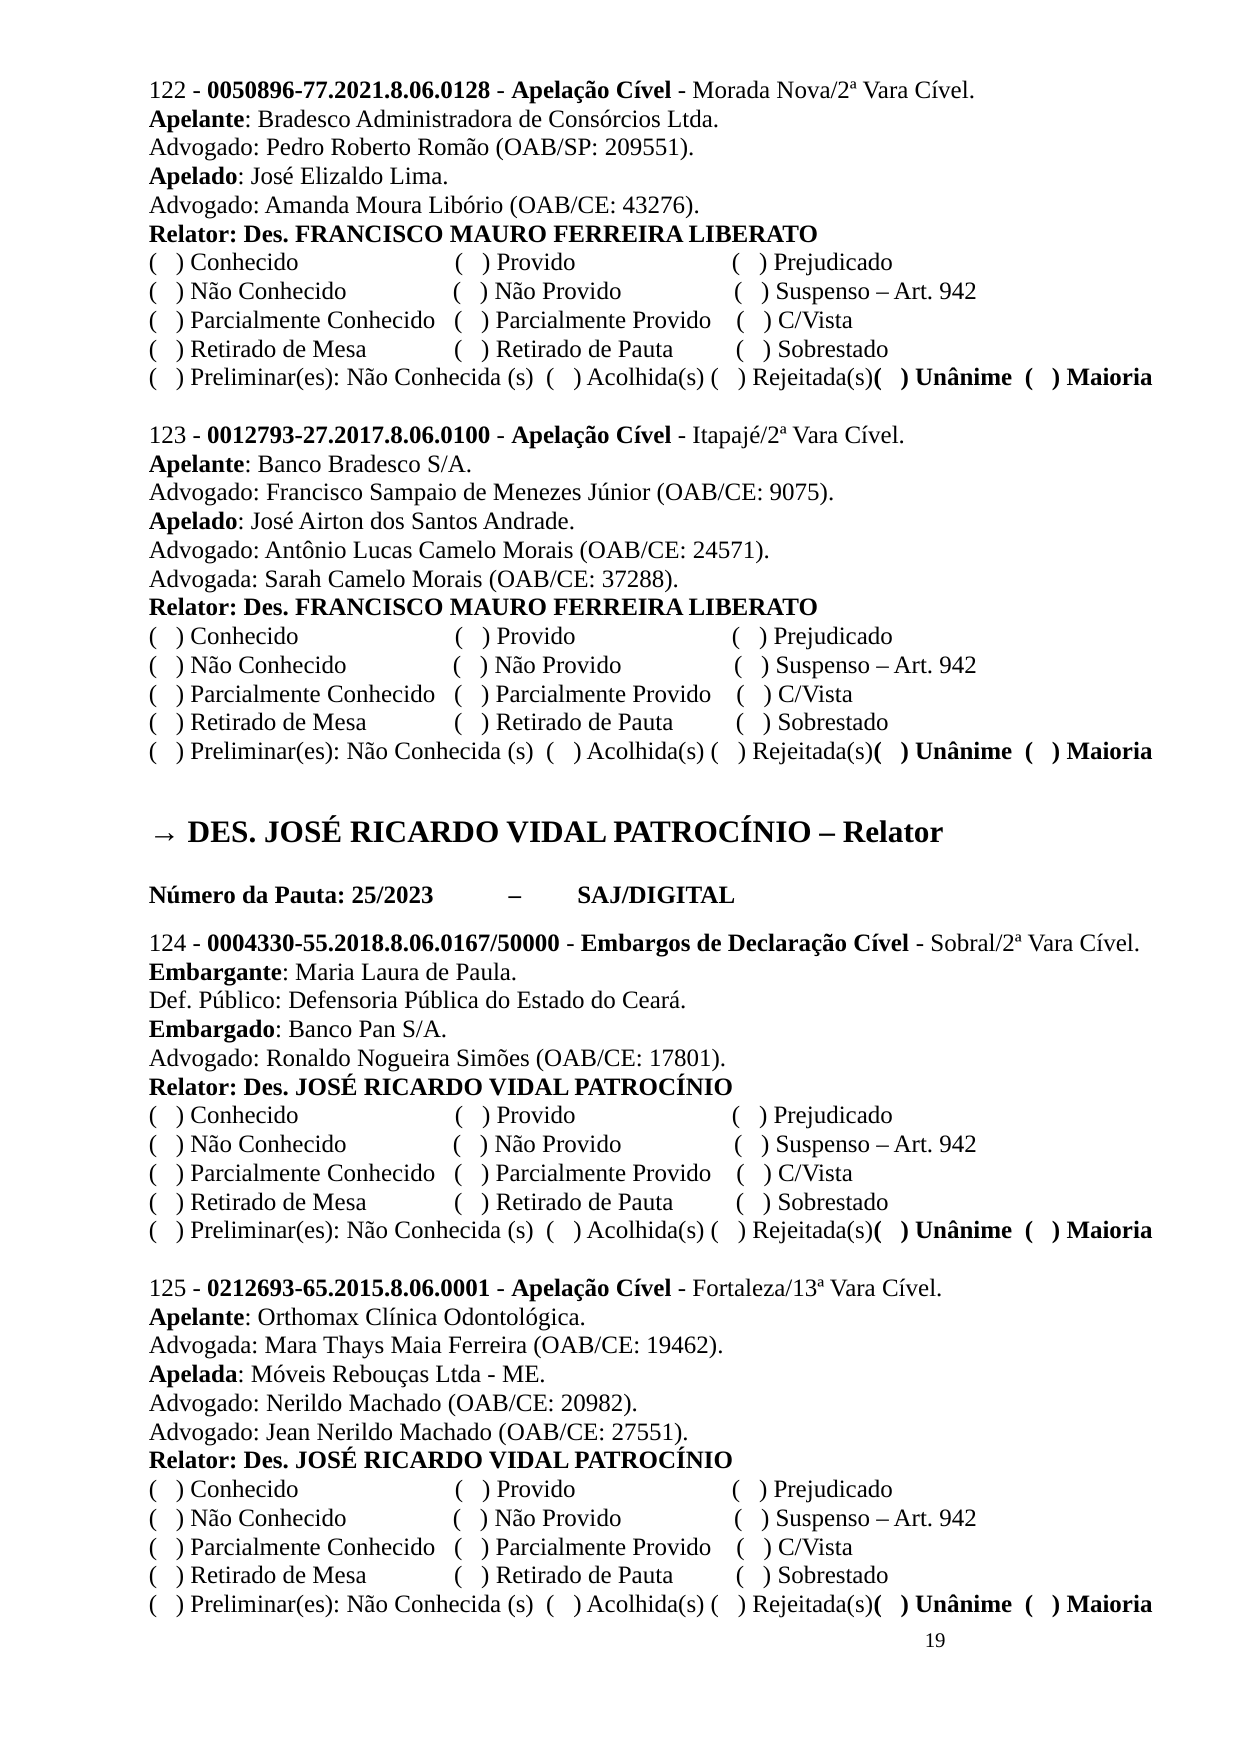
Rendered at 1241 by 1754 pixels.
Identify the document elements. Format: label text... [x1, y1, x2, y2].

text ( ) Parcialmente Conhecido ( ) Parcialmente Provido ( ) C/Vista [148, 1532, 1158, 1560]
text Advogado: Jean Nerildo Machado (OAB/CE: 27551). [148, 1417, 1141, 1445]
text Apelante: Banco Bradesco S/A. [148, 449, 1141, 477]
text Relator: Des. JOSÉ RICARDO VIDAL PATROCÍNIO [148, 1072, 1141, 1100]
text ( ) Retirado de Mesa ( ) Retirado de Pauta ( ) Sobrestado [148, 1187, 1158, 1215]
text ( ) Parcialmente Conhecido ( ) Parcialmente Provido ( ) C/Vista [148, 679, 1158, 707]
text Apelado: José Elizaldo Lima. [148, 161, 1141, 190]
text Apelante: Bradesco Administradora de Consórcios Ltda. [148, 104, 1141, 132]
text Advogada: Mara Thays Maia Ferreira (OAB/CE: 19462). [148, 1330, 1141, 1359]
text ( ) Não Conhecido ( ) Não Provido ( ) Suspenso – Art. 942 [148, 1129, 1158, 1158]
text ( ) Conhecido ( ) Provido ( ) Prejudicado [148, 1100, 1141, 1129]
text Advogado: Pedro Roberto Romão (OAB/SP: 209551). [148, 132, 1141, 161]
text ( ) Não Conhecido ( ) Não Provido ( ) Suspenso – Art. 942 [148, 650, 1158, 679]
text Relator: Des. FRANCISCO MAURO FERREIRA LIBERATO [148, 592, 1141, 621]
text Advogado: Antônio Lucas Camelo Morais (OAB/CE: 24571). [148, 535, 1141, 564]
text Apelado: José Airton dos Santos Andrade. [148, 506, 1141, 535]
text 124 - 0004330-55.2018.8.06.0167/50000 - Embargos de Declaração Cível - Sobral/2ª Vara Cível. Embargante: Maria Laura de Paula. [148, 928, 1141, 985]
text Advogado: Amanda Moura Libório (OAB/CE: 43276). [148, 190, 1141, 219]
text ( ) Conhecido ( ) Provido ( ) Prejudicado [148, 247, 1141, 276]
text Embargado: Banco Pan S/A. [148, 1014, 1141, 1043]
text → DES. JOSÉ RICARDO VIDAL PATROCÍNIO – Relator [148, 813, 1141, 849]
text ( ) Retirado de Mesa ( ) Retirado de Pauta ( ) Sobrestado [148, 1560, 1158, 1589]
text Def. Público: Defensoria Pública do Estado do Ceará. [148, 985, 1141, 1014]
text Número da Pauta: 25/2023 – SAJ/DIGITAL [148, 880, 1141, 909]
text Relator: Des. FRANCISCO MAURO FERREIRA LIBERATO [148, 219, 1141, 247]
text 125 - 0212693-65.2015.8.06.0001 - Apelação Cível - Fortaleza/13ª Vara Cível. [148, 1273, 1141, 1302]
text ( ) Não Conhecido ( ) Não Provido ( ) Suspenso – Art. 942 [148, 276, 1158, 305]
text ( ) Conhecido ( ) Provido ( ) Prejudicado [148, 1474, 1141, 1503]
text Advogada: Sarah Camelo Morais (OAB/CE: 37288). [148, 564, 1141, 592]
text ( ) Preliminar(es): Não Conhecida (s) ( ) Acolhida(s) ( ) Rejeitada(s)( ) Unânime ( ) Maioria [148, 736, 1158, 765]
text ( ) Não Conhecido ( ) Não Provido ( ) Suspenso – Art. 942 [148, 1503, 1158, 1532]
text Apelada: Móveis Rebouças Ltda - ME. [148, 1359, 1141, 1388]
text ( ) Preliminar(es): Não Conhecida (s) ( ) Acolhida(s) ( ) Rejeitada(s)( ) Unânime ( ) Maioria [148, 1215, 1158, 1244]
text ( ) Parcialmente Conhecido ( ) Parcialmente Provido ( ) C/Vista [148, 305, 1158, 334]
text ( ) Preliminar(es): Não Conhecida (s) ( ) Acolhida(s) ( ) Rejeitada(s)( ) Unânime ( ) Maioria [148, 362, 1158, 391]
text ( ) Retirado de Mesa ( ) Retirado de Pauta ( ) Sobrestado [148, 334, 1158, 362]
text Relator: Des. JOSÉ RICARDO VIDAL PATROCÍNIO [148, 1445, 1141, 1474]
text Advogado: Francisco Sampaio de Menezes Júnior (OAB/CE: 9075). [148, 477, 1141, 506]
text Apelante: Orthomax Clínica Odontológica. [148, 1302, 1141, 1330]
text Advogado: Nerildo Machado (OAB/CE: 20982). [148, 1388, 1141, 1417]
text ( ) Conhecido ( ) Provido ( ) Prejudicado [148, 621, 1141, 650]
text ( ) Parcialmente Conhecido ( ) Parcialmente Provido ( ) C/Vista [148, 1158, 1158, 1187]
text ( ) Preliminar(es): Não Conhecida (s) ( ) Acolhida(s) ( ) Rejeitada(s)( ) Unânime ( ) Maioria [148, 1589, 1158, 1618]
text 122 - 0050896-77.2021.8.06.0128 - Apelação Cível - Morada Nova/2ª Vara Cível. [148, 75, 1141, 104]
text 123 - 0012793-27.2017.8.06.0100 - Apelação Cível - Itapajé/2ª Vara Cível. [148, 420, 1141, 449]
text Advogado: Ronaldo Nogueira Simões (OAB/CE: 17801). [148, 1043, 1141, 1072]
text ( ) Retirado de Mesa ( ) Retirado de Pauta ( ) Sobrestado [148, 707, 1158, 736]
